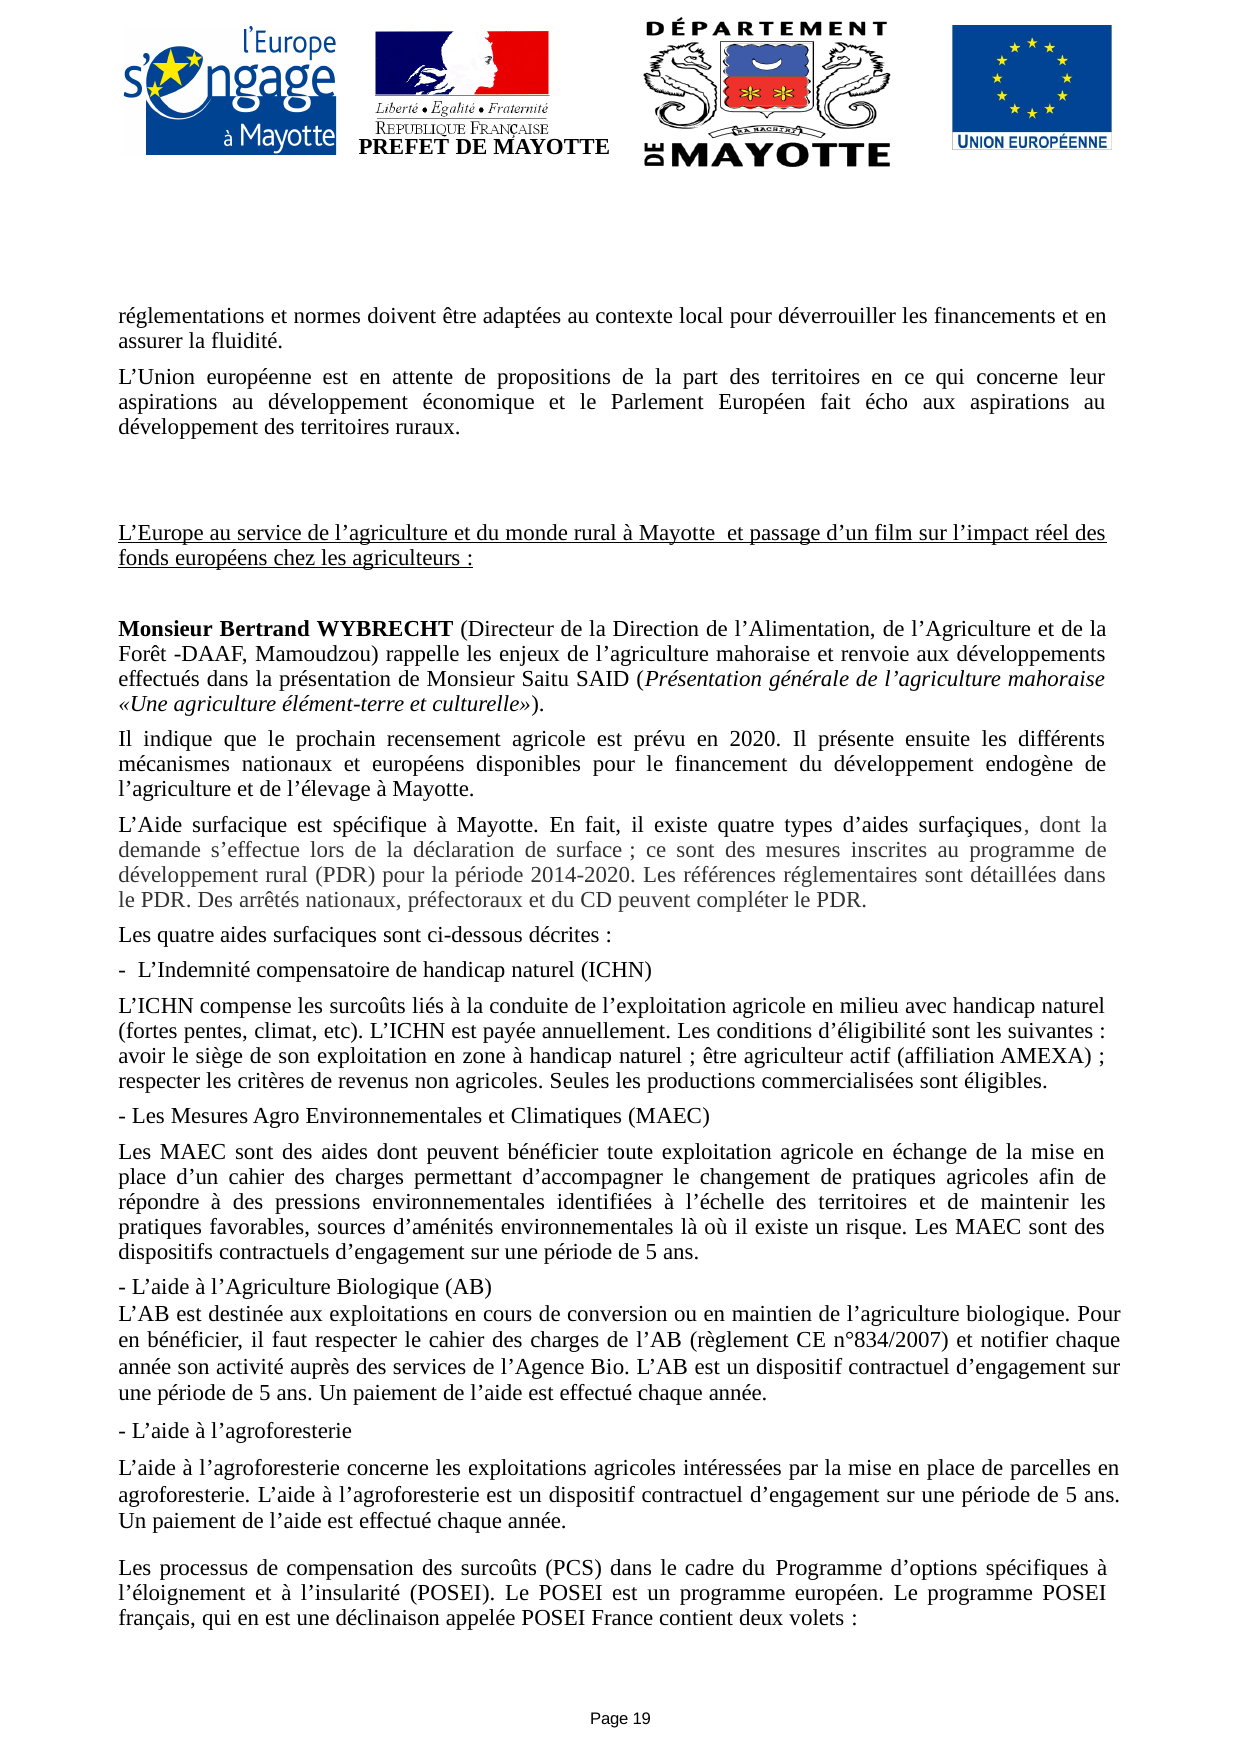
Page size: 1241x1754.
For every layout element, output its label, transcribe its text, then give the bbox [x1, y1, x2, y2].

text Les quatre aides surfaciques sont ci-dessous décrites : [118, 922, 1107, 947]
text - L’aide à l’agroforesterie [118, 1417, 1122, 1443]
text L’Union européenne est en attente de propositions de la part des territoires en ce qui concerne leur aspirations au développement économique et le Parlement Européen fait écho aux aspirations au développement des territoires ruraux. [118, 364, 1107, 439]
text L’aide à l’agroforesterie concerne les exploitations agricoles intéressées par la mise en place de parcelles en agroforesterie. L’aide à l’agroforesterie est un dispositif contractuel d’engagement sur une période de 5 ans. Un paiement de l’aide est effectué chaque année. [118, 1454, 1122, 1534]
text Il indique que le prochain recensement agricole est prévu en 2020. Il présente ensuite les différents mécanismes nationaux et européens disponibles pour le financement du développement endogène de l’agriculture et de l’élevage à Mayotte. [118, 727, 1107, 802]
text L’Aide surfacique est spécifique à Mayotte. En fait, il existe quatre types d’aides surfaçiques, dont la demande s’effectue lors de la déclaration de surface ; ce sont des mesures inscrites au programme de développement rural (PDR) pour la période 2014-2020. Les références réglementaires sont détaillées dans le PDR. Des arrêtés nationaux, préfectoraux et du CD peuvent compléter le PDR. [118, 812, 1107, 912]
text fonds européens chez les agriculteurs : [118, 543, 1107, 570]
picture [123, 26, 337, 155]
text réglementations et normes doivent être adaptées au contexte local pour déverrouiller les financements et en assurer la fluidité. [118, 304, 1107, 354]
text L’Europe au service de l’agriculture et du monde rural à Mayotte et passage d’un film sur l’impact réel des [118, 520, 1107, 542]
text Les processus de compensation des surcoûts (PCS) dans le cadre du Programme d’options spécifiques à l’éloignement et à l’insularité (POSEI). Le POSEI est un programme européen. Le programme POSEI français, qui en est une déclinaison appelée POSEI France contient deux volets : [118, 1555, 1107, 1630]
text - L’aide à l’Agriculture Biologique (AB) [118, 1274, 1107, 1299]
text Les MAEC sont des aides dont peuvent bénéficier toute exploitation agricole en échange de la mise en place d’un cahier des charges permettant d’accompagner le changement de pratiques agricoles afin de répondre à des pressions environnementales identifiées à l’échelle des territoires et de maintenir les pratiques favorables, sources d’aménités environnementales là où il existe un risque. Les MAEC sont des dispositifs contractuels d’engagement sur une période de 5 ans. [118, 1139, 1107, 1264]
picture [371, 26, 553, 139]
text - Les Mesures Agro Environnementales et Climatiques (MAEC) [118, 1104, 1107, 1129]
picture [642, 17, 891, 167]
picture [952, 25, 1112, 150]
text L’ICHN compense les surcoûts liés à la conduite de l’exploitation agricole en milieu avec handicap naturel (fortes pentes, climat, etc). L’ICHN est payée annuellement. Les conditions d’éligibilité sont les suivantes : avoir le siège de son exploitation en zone à handicap naturel ; être agriculteur actif (affiliation AMEXA) ; respecter les critères de revenus non agricoles. Seules les productions commercialisées sont éligibles. [118, 993, 1107, 1093]
text - L’Indemnité compensatoire de handicap naturel (ICHN) [118, 958, 1107, 983]
text Monsieur Bertrand WYBRECHT (Directeur de la Direction de l’Alimentation, de l’Agriculture et de la Forêt -DAAF, Mamoudzou) rappelle les enjeux de l’agriculture mahoraise et renvoie aux développements effectués dans la présentation de Monsieur Saitu SAID (Présentation générale de l’agriculture mahoraise «Une agriculture élément-terre et culturelle»). [118, 616, 1107, 716]
text L’AB est destinée aux exploitations en cours de conversion ou en maintien de l’agriculture biologique. Pour en bénéficier, il faut respecter le cahier des charges de l’AB (règlement CE n°834/2007) et notifier chaque année son activité auprès des services de l’Agence Bio. L’AB est un dispositif contractuel d’engagement sur une période de 5 ans. Un paiement de l’aide est effectué chaque année. [118, 1299, 1122, 1406]
